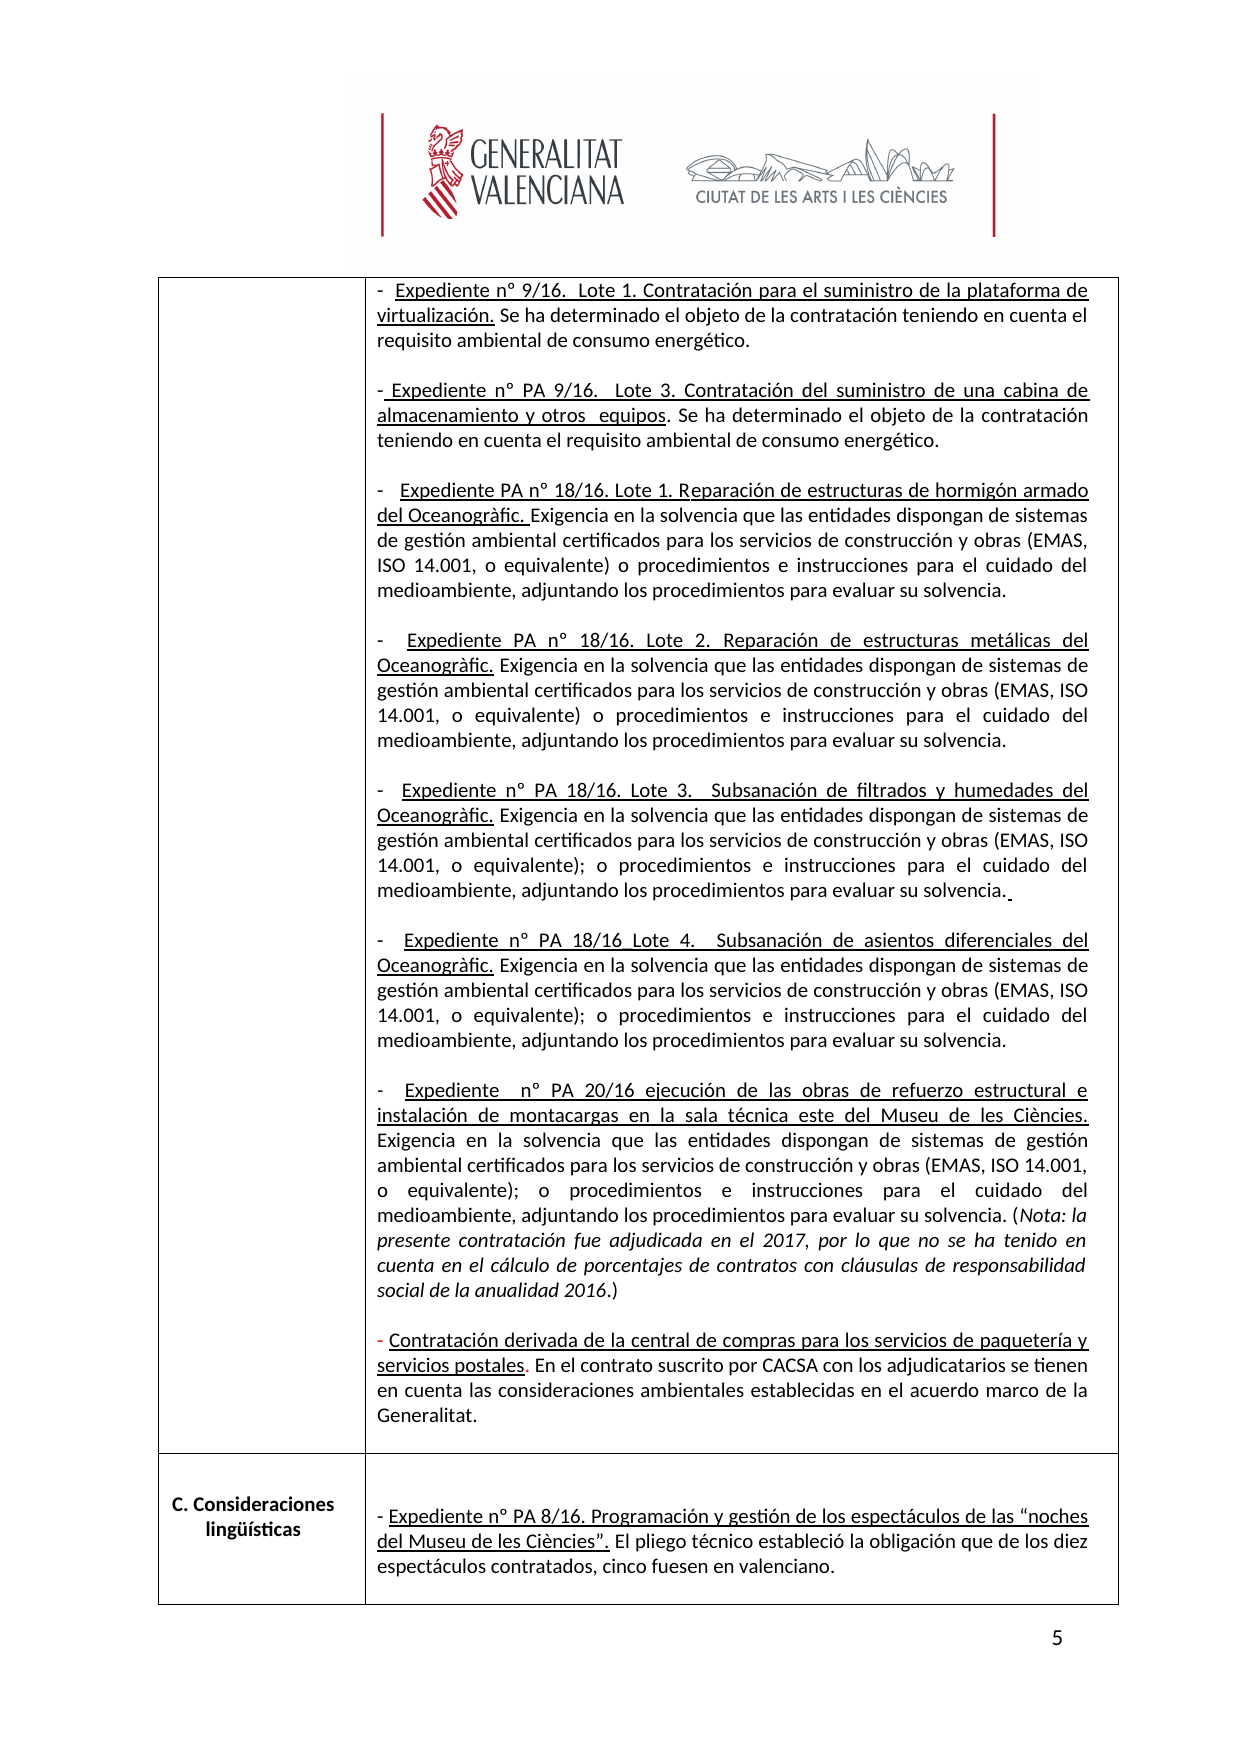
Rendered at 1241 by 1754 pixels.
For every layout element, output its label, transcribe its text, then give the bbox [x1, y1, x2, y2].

table_cell - Expediente nº 9/16. Lote 1. Contratación para el suministro de la plataforma de virtualización. Se ha determinado el objeto de la contratación teniendo en cuenta el requisito ambiental de consumo energético. - Expediente nº PA 9/16. Lote 3. Contratación del suministro de una cabina de almacenamiento y otros equipos. Se ha determinado el objeto de la contratación teniendo en cuenta el requisito ambiental de consumo energético. - Expediente PA nº 18/16. Lote 1. Reparación de estructuras de hormigón armado del Oceanogràfic. Exigencia en la solvencia que las entidades dispongan de sistemas de gestión ambiental certificados para los servicios de construcción y obras (EMAS, ISO 14.001, o equivalente) o procedimientos e instrucciones para el cuidado del medioambiente, adjuntando los procedimientos para evaluar su solvencia. - Expediente PA nº 18/16. Lote 2. Reparación de estructuras metálicas del Oceanogràfic. Exigencia en la solvencia que las entidades dispongan de sistemas de gestión ambiental certificados para los servicios de construcción y obras (EMAS, ISO 14.001, o equivalente) o procedimientos e instrucciones para el cuidado del medioambiente, adjuntando los procedimientos para evaluar su solvencia. - Expediente nº PA 18/16. Lote 3. Subsanación de filtrados y humedades del Oceanogràfic. Exigencia en la solvencia que las entidades dispongan de sistemas de gestión ambiental certificados para los servicios de construcción y obras (EMAS, ISO 14.001, o equivalente); o procedimientos e instrucciones para el cuidado del medioambiente, adjuntando los procedimientos para evaluar su solvencia. - Expediente nº PA 18/16_Lote 4. Subsanación de asientos diferenciales del Oceanogràfic. Exigencia en la solvencia que las entidades dispongan de sistemas de gestión ambiental certificados para los servicios de construcción y obras (EMAS, ISO 14.001, o equivalente); o procedimientos e instrucciones para el cuidado del medioambiente, adjuntando los procedimientos para evaluar su solvencia. - Expediente nº PA 20/16 ejecución de las obras de refuerzo estructural e instalación de montacargas en la sala técnica este del Museu de les Ciències. Exigencia en la solvencia que las entidades dispongan de sistemas de gestión ambiental certificados para los servicios de construcción y obras (EMAS, ISO 14.001, o equivalente); o procedimientos e instrucciones para el cuidado del medioambiente, adjuntando los procedimientos para evaluar su solvencia. (Nota: la presente contratación fue adjudicada en el 2017, por lo que no se ha tenido en cuenta en el cálculo de porcentajes de contratos con cláusulas de responsabilidad social de la anualidad 2016.) - Contratación derivada de la central de compras para los servicios de paquetería y servicios postales. En el contrato suscrito por CACSA con los adjudicatarios se tienen en cuenta las consideraciones ambientales establecidas en el acuerdo marco de la Generalitat. [366, 278, 1118, 1453]
table_cell [159, 278, 365, 1453]
picture [342, 73, 1034, 277]
table_cell - Expediente nº PA 8/16. Programación y gestión de los espectáculos de las “noches del Museu de les Ciències”. El pliego técnico estableció la obligación que de los diez espectáculos contratados, cinco fuesen en valenciano. [366, 1454, 1118, 1604]
table_cell C. Consideraciones lingüísticas [159, 1454, 365, 1604]
